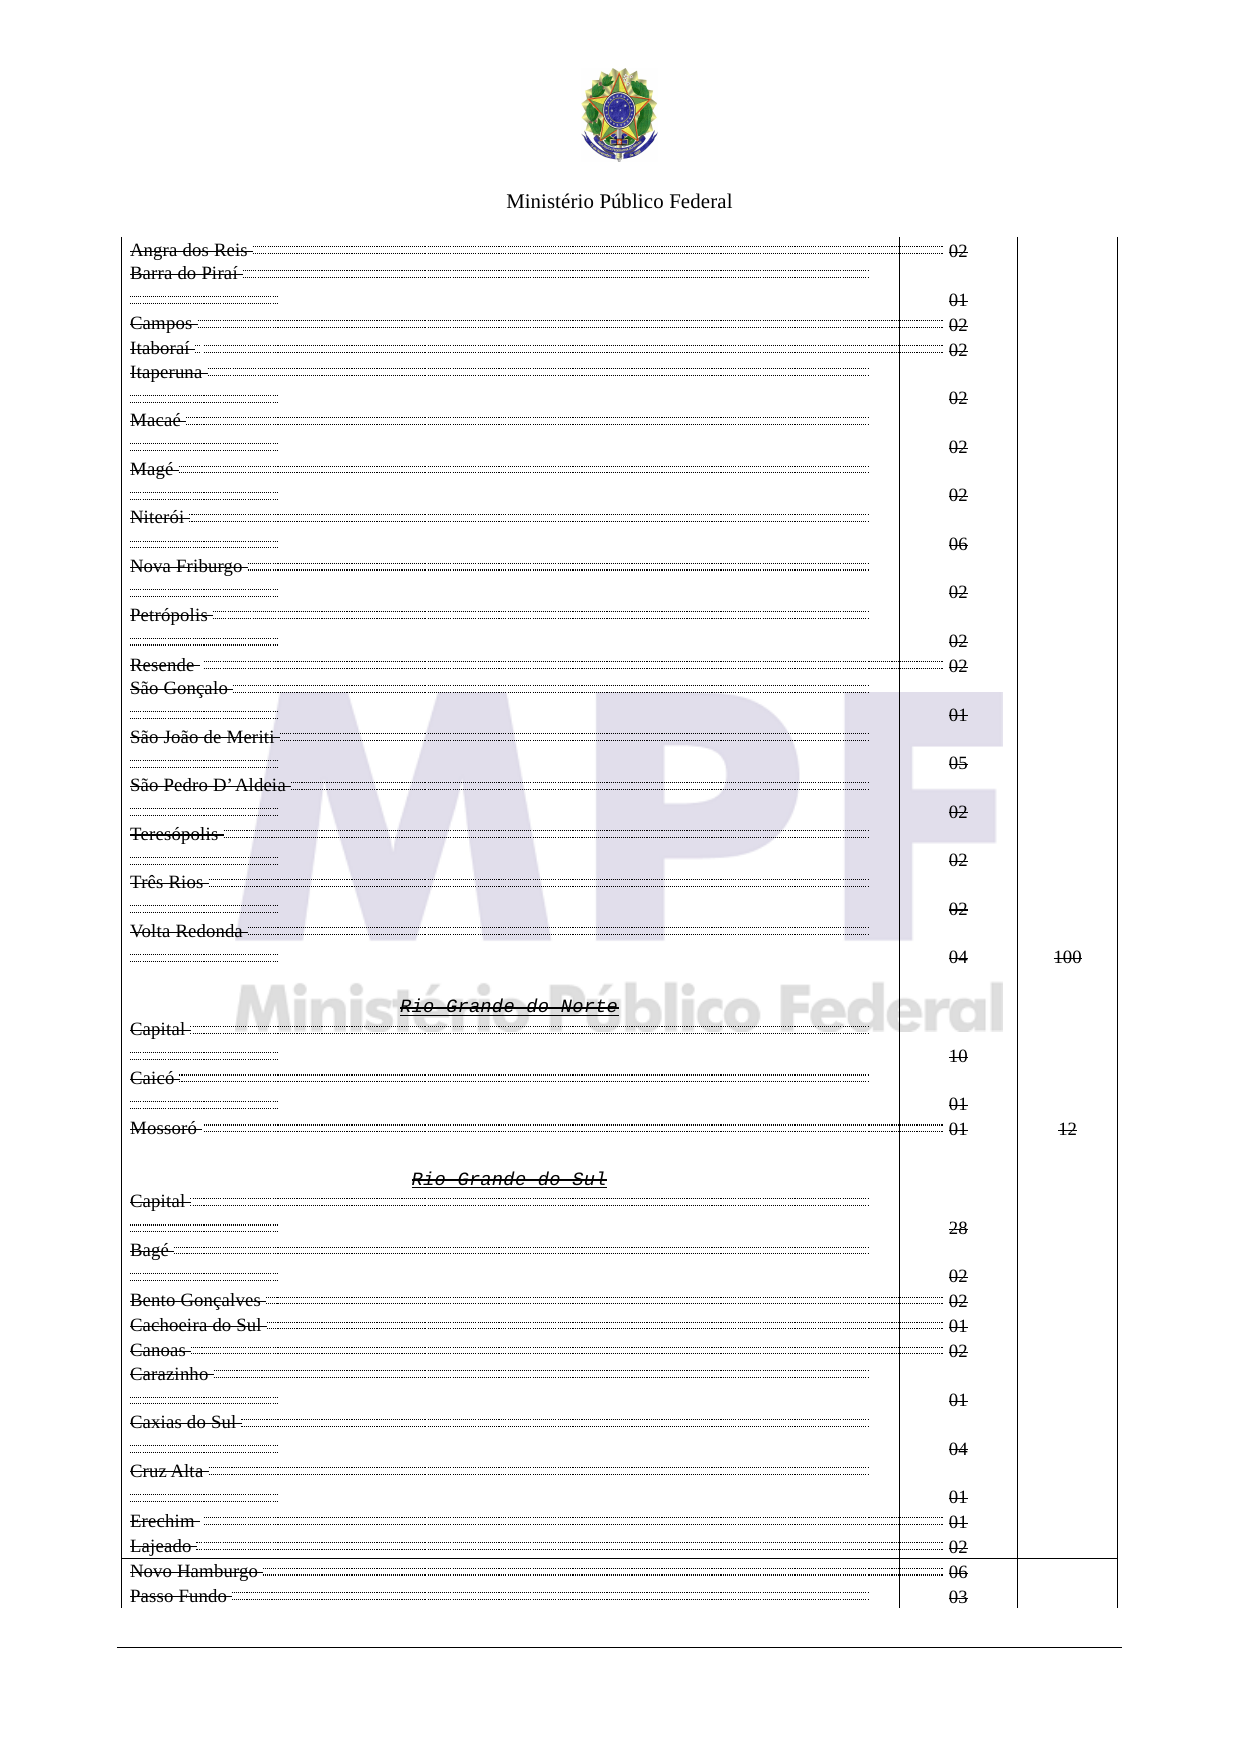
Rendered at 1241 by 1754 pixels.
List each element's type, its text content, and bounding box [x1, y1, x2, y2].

table_cell [1018, 774, 1117, 822]
table_cell [1018, 1411, 1117, 1459]
table_cell 28 [900, 1190, 1017, 1238]
table_cell [1018, 1362, 1117, 1411]
table_cell 02 [900, 1337, 1017, 1362]
table_cell [1018, 237, 1117, 262]
table_cell [900, 968, 1017, 993]
table_cell 02 [900, 458, 1017, 506]
table_cell Lajeado [122, 1533, 899, 1558]
table_cell 05 [900, 725, 1017, 774]
table_cell [1018, 603, 1117, 652]
table_cell Erechim [122, 1508, 899, 1533]
table_cell [1018, 335, 1117, 360]
table_cell [1018, 262, 1117, 310]
table_cell Cruz Alta [122, 1459, 899, 1508]
table_cell São Gonçalo [122, 677, 899, 725]
table_cell Caicó [122, 1066, 899, 1115]
table_cell Petrópolis [122, 603, 899, 652]
table_cell [1018, 1066, 1117, 1115]
table_cell Campos [122, 310, 899, 335]
table_cell 03 [900, 1583, 1017, 1608]
table_cell 02 [900, 237, 1017, 262]
table_cell [1018, 822, 1117, 871]
table_cell Resende [122, 652, 899, 677]
table_cell [1018, 1018, 1117, 1066]
table_cell São João de Meriti [122, 725, 899, 774]
table_cell 02 [900, 409, 1017, 457]
table_cell 02 [900, 1239, 1017, 1287]
table_cell [1018, 555, 1117, 603]
table_cell Macaé [122, 409, 899, 457]
table_cell [1018, 1559, 1117, 1583]
table_cell 04 [900, 1411, 1017, 1459]
table_cell [1018, 506, 1117, 554]
table_cell 01 [900, 1312, 1017, 1337]
table_cell [1018, 1583, 1117, 1608]
table_cell [1018, 1140, 1117, 1165]
table_cell Itaboraí [122, 335, 899, 360]
table_cell Três Rios [122, 871, 899, 919]
table_cell [1018, 1312, 1117, 1337]
table_cell [1018, 1337, 1117, 1362]
table_cell [1018, 360, 1117, 409]
table_cell Carazinho [122, 1362, 899, 1411]
table_cell 02 [900, 335, 1017, 360]
table_cell [1018, 1287, 1117, 1312]
table_cell 02 [900, 360, 1017, 409]
table_cell 02 [900, 871, 1017, 919]
table_cell 06 [900, 506, 1017, 554]
table_cell [1018, 871, 1117, 919]
table_cell 01 [900, 1066, 1017, 1115]
table_cell Mossoró [122, 1115, 899, 1140]
table_cell [1018, 1459, 1117, 1508]
table_cell 01 [900, 1115, 1017, 1140]
table_cell 01 [900, 1508, 1017, 1533]
table_cell [1018, 310, 1117, 335]
table_cell Capital [122, 1018, 899, 1066]
table_cell Itaperuna [122, 360, 899, 409]
table_cell Capital [122, 1190, 899, 1238]
table_cell Magé [122, 458, 899, 506]
table_cell Bento Gonçalves [122, 1287, 899, 1312]
table_cell [1018, 725, 1117, 774]
table_cell 01 [900, 1459, 1017, 1508]
table_cell [900, 1140, 1017, 1165]
table_cell 01 [900, 262, 1017, 310]
table_cell [1018, 1190, 1117, 1238]
table_cell Canoas [122, 1337, 899, 1362]
table_cell [1018, 652, 1117, 677]
table_cell 10 [900, 1018, 1017, 1066]
table_cell Barra do Piraí [122, 262, 899, 310]
table_cell Rio Grande do Sul [122, 1165, 899, 1190]
table_cell 02 [900, 555, 1017, 603]
table_cell 12 [1018, 1115, 1117, 1140]
table_cell 04 [900, 919, 1017, 968]
table_cell [1018, 1239, 1117, 1287]
table_cell 02 [900, 822, 1017, 871]
table_cell 02 [900, 1287, 1017, 1312]
table_cell [1018, 1533, 1117, 1558]
table_cell Caxias do Sul [122, 1411, 899, 1459]
table_cell [1018, 677, 1117, 725]
table_cell Nova Friburgo [122, 555, 899, 603]
table_cell São Pedro D’ Aldeia [122, 774, 899, 822]
table_cell [1018, 1165, 1117, 1190]
table_cell Teresópolis [122, 822, 899, 871]
table_cell 02 [900, 310, 1017, 335]
table_cell Passo Fundo [122, 1583, 899, 1608]
table_cell 02 [900, 603, 1017, 652]
table_cell [1018, 1508, 1117, 1533]
table_cell Bagé [122, 1239, 899, 1287]
table_cell [900, 1165, 1017, 1190]
table_cell Volta Redonda [122, 919, 899, 968]
table_cell 01 [900, 677, 1017, 725]
table_cell [122, 968, 899, 993]
table_cell [1018, 993, 1117, 1018]
table_cell Niterói [122, 506, 899, 554]
table_cell 02 [900, 1533, 1017, 1558]
table_cell [122, 1140, 899, 1165]
table_cell [1018, 409, 1117, 457]
table_cell 02 [900, 774, 1017, 822]
table_cell 100 [1018, 919, 1117, 968]
table_cell Angra dos Reis [122, 237, 899, 262]
table_cell Novo Hamburgo [122, 1559, 899, 1583]
table_cell [1018, 458, 1117, 506]
table_cell 06 [900, 1559, 1017, 1583]
table_cell [1018, 968, 1117, 993]
table_cell 01 [900, 1362, 1017, 1411]
table_cell Rio Grande do Norte [122, 993, 899, 1018]
table_cell 02 [900, 652, 1017, 677]
table_cell Cachoeira do Sul [122, 1312, 899, 1337]
table_cell [900, 993, 1017, 1018]
